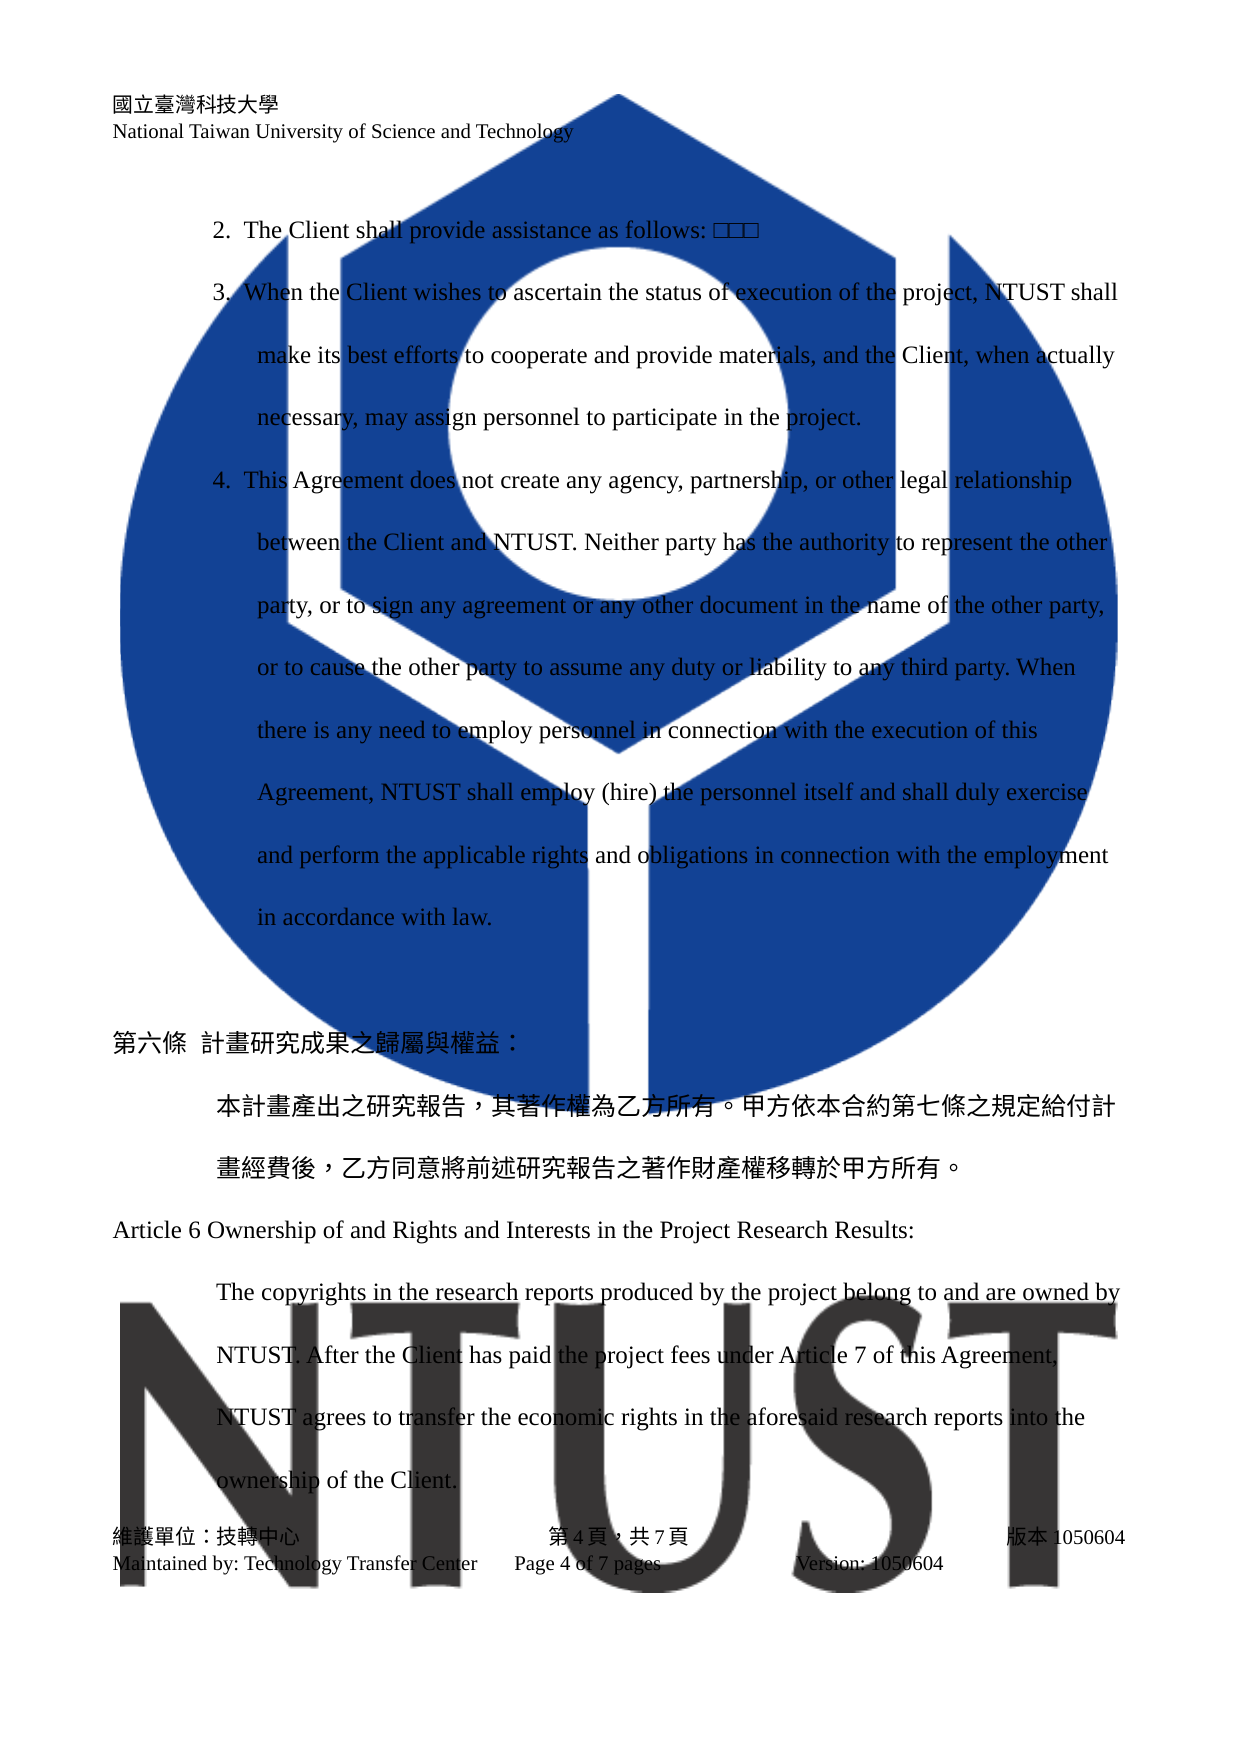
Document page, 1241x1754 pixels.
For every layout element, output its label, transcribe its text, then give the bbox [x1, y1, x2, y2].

text 3. When the Client wishes to ascertain the status of execution of the project, NTUST shall make its best efforts to cooperate and provide materials, and the Client, when actually necessary, may assign personnel to participate in the project. [967, 250, 1125, 437]
text 第六條 計畫研究成果之歸屬與權益： [112, 1000, 390, 1062]
text 第六條 計畫研究成果之歸屬與權益： [591, 1000, 647, 1062]
text The copyrights in the research reports produced by the project belong to and are owned by NTUST. After the Client has paid the project fees under Article 7 of this Agreement, NTUST agrees to transfer the economic rights in the aforesaid research reports into the ownership of the Client. [216, 1250, 1125, 1500]
text 本計畫產出之研究報告，其著作權為乙方所有。甲方依本合約第七條之規定給付計畫經費後，乙方同意將前述研究報告之著作財產權移轉於甲方所有。 [216, 1062, 1125, 1187]
text 2. The Client shall provide assistance as follows: □□□ [212, 187, 457, 250]
text 3. When the Client wishes to ascertain the status of execution of the project, NTUST shall make its best efforts to cooperate and provide materials, and the Client, when actually necessary, may assign personnel to participate in the project. [886, 250, 947, 437]
text 第六條 計畫研究成果之歸屬與權益： [847, 1000, 1125, 1062]
text 2. The Client shall provide assistance as follows: □□□ [780, 187, 1125, 250]
text 4. This Agreement does not create any agency, partnership, or other legal relationship between the Client and NTUST. Neither party has the authority to represent the other party, or to sign any agreement or any other document in the name of the other party, or to cause the other party to assume any duty or liability to any third party. When there is any need to employ personnel in connection with the execution of this Agreement, NTUST shall employ (hire) the personnel itself and shall duly exercise and perform the applicable rights and obligations in connection with the employment in accordance with law. [1010, 437, 1125, 937]
text 4. This Agreement does not create any agency, partnership, or other legal relationship between the Client and NTUST. Neither party has the authority to represent the other party, or to sign any agreement or any other document in the name of the other party, or to cause the other party to assume any duty or liability to any third party. When there is any need to employ personnel in connection with the execution of this Agreement, NTUST shall employ (hire) the personnel itself and shall duly exercise and perform the applicable rights and obligations in connection with the employment in accordance with law. [451, 437, 787, 600]
text 3. When the Client wishes to ascertain the status of execution of the project, NTUST shall make its best efforts to cooperate and provide materials, and the Client, when actually necessary, may assign personnel to participate in the project. [449, 250, 787, 437]
text 4. This Agreement does not create any agency, partnership, or other legal relationship between the Client and NTUST. Neither party has the authority to represent the other party, or to sign any agreement or any other document in the name of the other party, or to cause the other party to assume any duty or liability to any third party. When there is any need to employ personnel in connection with the execution of this Agreement, NTUST shall employ (hire) the personnel itself and shall duly exercise and perform the applicable rights and obligations in connection with the employment in accordance with law. [289, 437, 947, 937]
text Article 6 Ownership of and Rights and Interests in the Project Research Results: [112, 1187, 1125, 1250]
text 3. When the Client wishes to ascertain the status of execution of the project, NTUST shall make its best efforts to cooperate and provide materials, and the Client, when actually necessary, may assign personnel to participate in the project. [289, 250, 351, 437]
